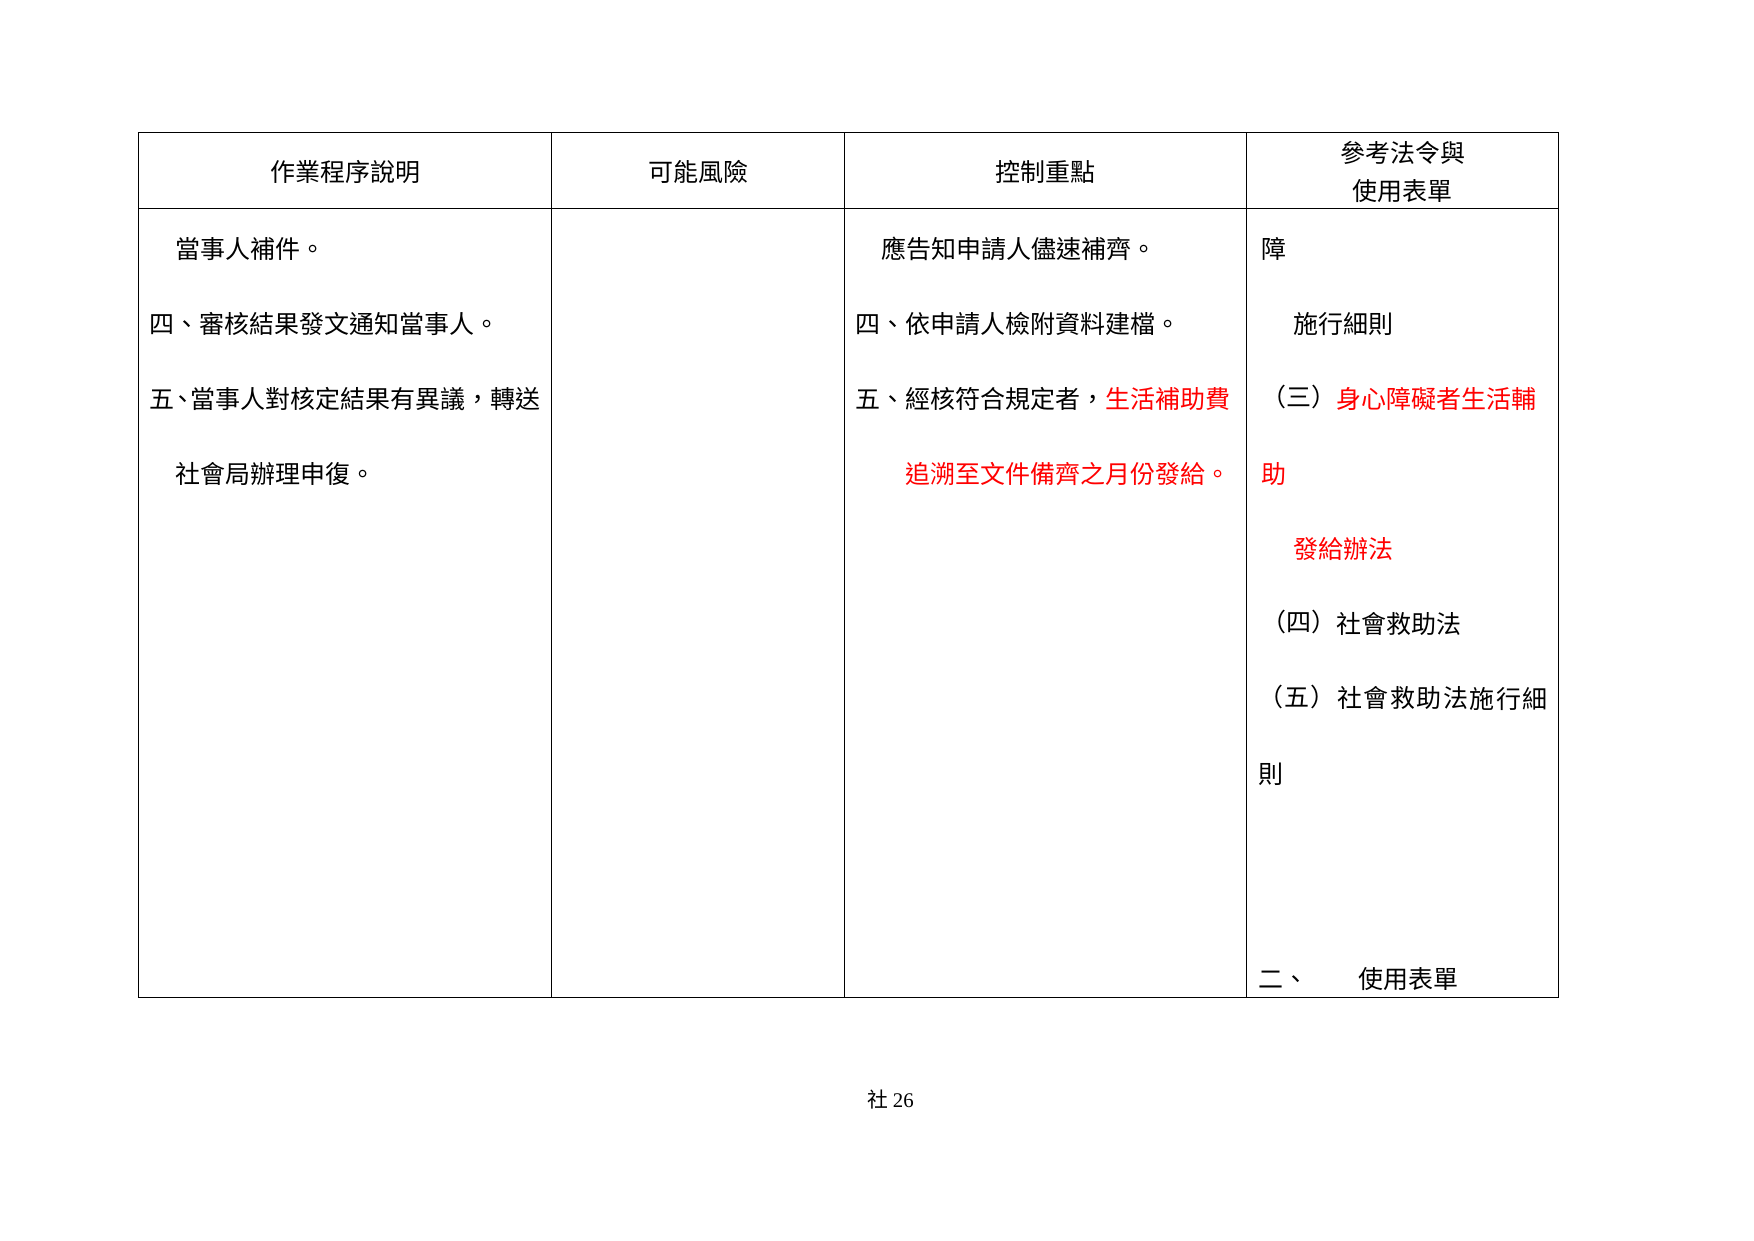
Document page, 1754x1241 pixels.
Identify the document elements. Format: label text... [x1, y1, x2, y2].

table_cell 當事人補件。 四、審核結果發文通知當事人。 五、當事人對核定結果有異議，轉送 社會局辦理申復。 [139, 209, 551, 997]
table_cell 應告知申請人儘速補齊。 四、依申請人檢附資料建檔。 五、經核符合規定者，生活補助費追溯至文件備齊之月份發給。 [845, 209, 1246, 997]
table_header 作業程序說明 [139, 133, 551, 208]
table_header 參考法令與 使用表單 [1247, 133, 1558, 208]
table_cell 參考法令 （一）身心障礙者權益保障 法 （二）身心障礙者權益保障 施行細則 （三）身心障礙者生活輔助 發給辦法 （四）社會救助法 （五）社會救助法施行細則 使用表單 高雄市社會福利津貼申請調查表 [1247, 209, 1558, 997]
table_cell [552, 209, 844, 997]
table_header 可能風險 [552, 133, 844, 208]
table_header 控制重點 [845, 133, 1246, 208]
